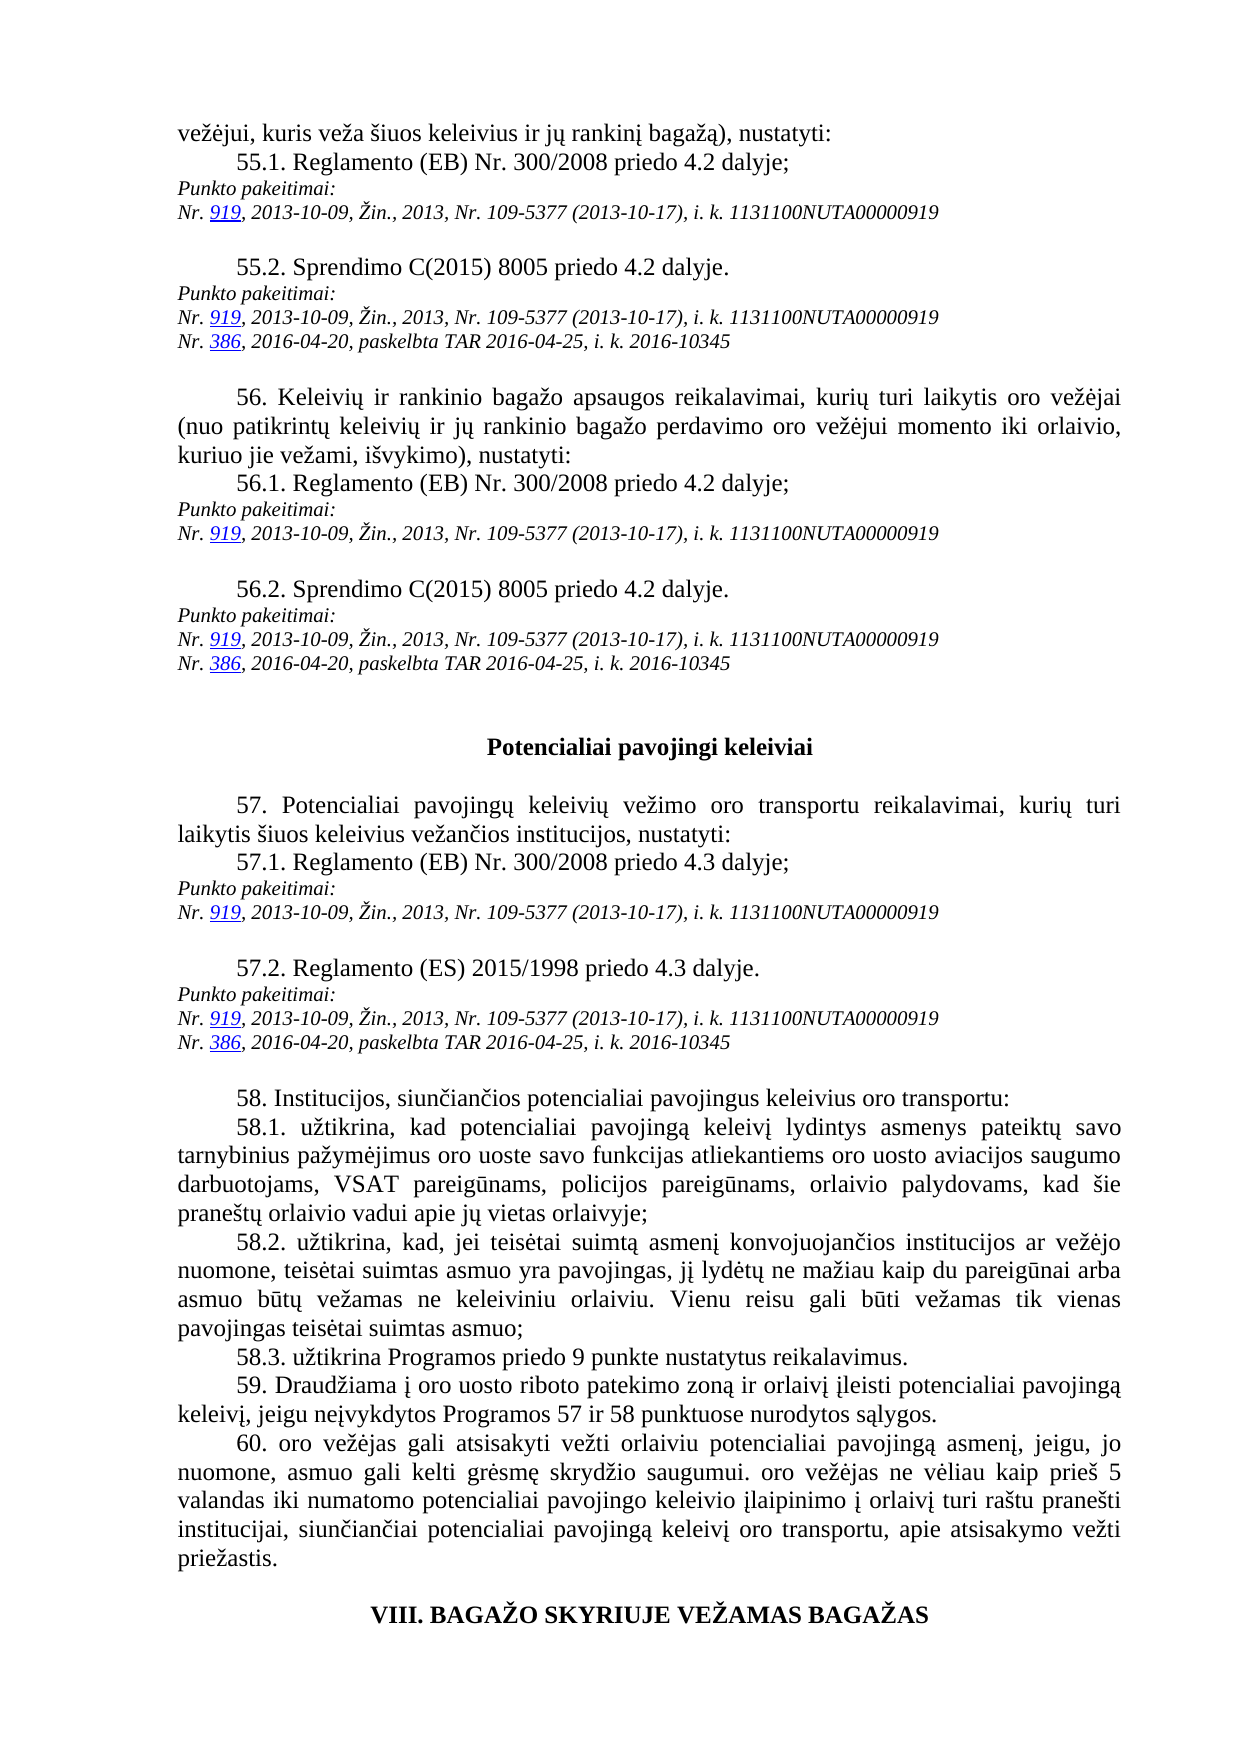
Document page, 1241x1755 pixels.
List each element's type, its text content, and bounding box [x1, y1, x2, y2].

text Nr. 919, 2013-10-09, Žin., 2013, Nr. 109-5377 (2013-10-17), i. k. 1131100NUTA00000919 [177, 200, 1122, 224]
text 56.2. Sprendimo C(2015) 8005 priedo 4.2 dalyje. [177, 574, 1122, 603]
text Punkto pakeitimai: [177, 176, 1122, 200]
text Punkto pakeitimai: [177, 281, 1122, 305]
text 55.2. Sprendimo C(2015) 8005 priedo 4.2 dalyje. [177, 252, 1122, 281]
text Punkto pakeitimai: [177, 982, 1122, 1006]
text Potencialiai pavojingi keleiviai [177, 732, 1122, 761]
text VIII. BAGAŽO SKYRIUJE VEŽAMAS BAGAŽAS [177, 1600, 1122, 1629]
text 58. Institucijos, siunčiančios potencialiai pavojingus keleivius oro transportu: [177, 1083, 1122, 1112]
text Nr. 386, 2016-04-20, paskelbta TAR 2016-04-25, i. k. 2016-10345 [177, 1030, 1122, 1054]
text 59. Draudžiama į oro uosto riboto patekimo zoną ir orlaivį įleisti potencialiai pavojingą keleivį, jeigu neįvykdytos Programos 57 ir 58 punktuose nurodytos sąlygos. [177, 1370, 1122, 1428]
text 58.1. užtikrina, kad potencialiai pavojingą keleivį lydintys asmenys pateiktų savo tarnybinius pažymėjimus oro uoste savo funkcijas atliekantiems oro uosto aviacijos saugumo darbuotojams, VSAT pareigūnams, policijos pareigūnams, orlaivio palydovams, kad šie praneštų orlaivio vadui apie jų vietas orlaivyje; [177, 1112, 1122, 1227]
text Nr. 919, 2013-10-09, Žin., 2013, Nr. 109-5377 (2013-10-17), i. k. 1131100NUTA00000919 [177, 521, 1122, 545]
text 57. Potencialiai pavojingų keleivių vežimo oro transportu reikalavimai, kurių turi laikytis šiuos keleivius vežančios institucijos, nustatyti: [177, 790, 1122, 847]
text Nr. 919, 2013-10-09, Žin., 2013, Nr. 109-5377 (2013-10-17), i. k. 1131100NUTA00000919 [177, 305, 1122, 329]
text Nr. 386, 2016-04-20, paskelbta TAR 2016-04-25, i. k. 2016-10345 [177, 329, 1122, 353]
text Nr. 386, 2016-04-20, paskelbta TAR 2016-04-25, i. k. 2016-10345 [177, 651, 1122, 675]
text Nr. 919, 2013-10-09, Žin., 2013, Nr. 109-5377 (2013-10-17), i. k. 1131100NUTA00000919 [177, 627, 1122, 651]
text Nr. 919, 2013-10-09, Žin., 2013, Nr. 109-5377 (2013-10-17), i. k. 1131100NUTA00000919 [177, 900, 1122, 924]
text 56.1. Reglamento (EB) Nr. 300/2008 priedo 4.2 dalyje; [177, 468, 1122, 497]
text 57.1. Reglamento (EB) Nr. 300/2008 priedo 4.3 dalyje; [177, 847, 1122, 876]
text 56. Keleivių ir rankinio bagažo apsaugos reikalavimai, kurių turi laikytis oro vežėjai (nuo patikrintų keleivių ir jų rankinio bagažo perdavimo oro vežėjui momento iki orlaivio, kuriuo jie vežami, išvykimo), nustatyti: [177, 382, 1122, 468]
text vežėjui, kuris veža šiuos keleivius ir jų rankinį bagažą), nustatyti: [177, 118, 1122, 147]
text 58.3. užtikrina Programos priedo 9 punkte nustatytus reikalavimus. [177, 1342, 1122, 1370]
text Punkto pakeitimai: [177, 603, 1122, 627]
text Nr. 919, 2013-10-09, Žin., 2013, Nr. 109-5377 (2013-10-17), i. k. 1131100NUTA00000919 [177, 1006, 1122, 1030]
text 57.2. Reglamento (ES) 2015/1998 priedo 4.3 dalyje. [177, 953, 1122, 982]
text 60. oro vežėjas gali atsisakyti vežti orlaiviu potencialiai pavojingą asmenį, jeigu, jo nuomone, asmuo gali kelti grėsmę skrydžio saugumui. oro vežėjas ne vėliau kaip prieš 5 valandas iki numatomo potencialiai pavojingo keleivio įlaipinimo į orlaivį turi raštu pranešti institucijai, siunčiančiai potencialiai pavojingą keleivį oro transportu, apie atsisakymo vežti priežastis. [177, 1428, 1122, 1572]
text 55.1. Reglamento (EB) Nr. 300/2008 priedo 4.2 dalyje; [177, 147, 1122, 176]
text Punkto pakeitimai: [177, 876, 1122, 900]
text 58.2. užtikrina, kad, jei teisėtai suimtą asmenį konvojuojančios institucijos ar vežėjo nuomone, teisėtai suimtas asmuo yra pavojingas, jį lydėtų ne mažiau kaip du pareigūnai arba asmuo būtų vežamas ne keleiviniu orlaiviu. Vienu reisu gali būti vežamas tik vienas pavojingas teisėtai suimtas asmuo; [177, 1227, 1122, 1342]
text Punkto pakeitimai: [177, 497, 1122, 521]
